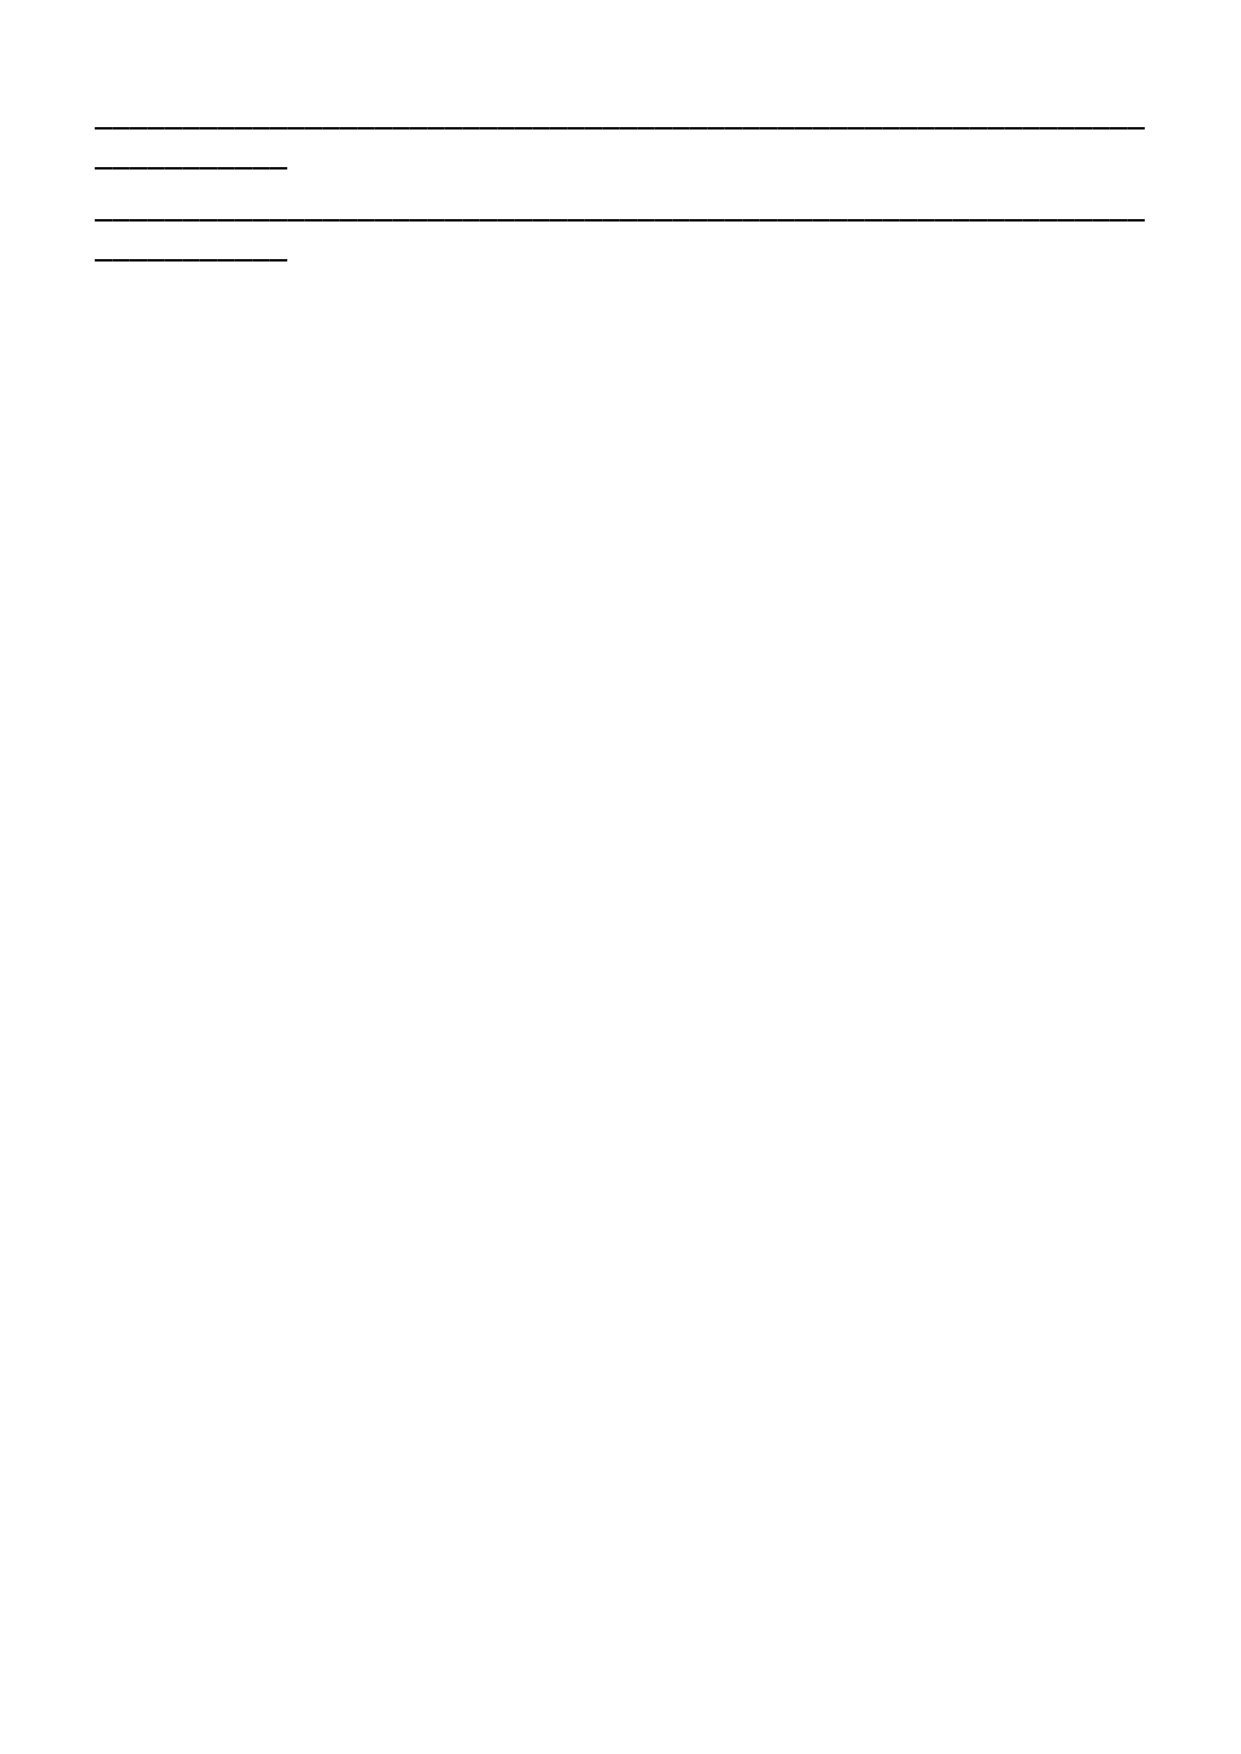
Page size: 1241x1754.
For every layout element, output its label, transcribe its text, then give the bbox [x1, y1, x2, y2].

text _______________________________________________________________________ [94, 186, 1146, 266]
text _______________________________________________________________________ [94, 94, 1146, 174]
